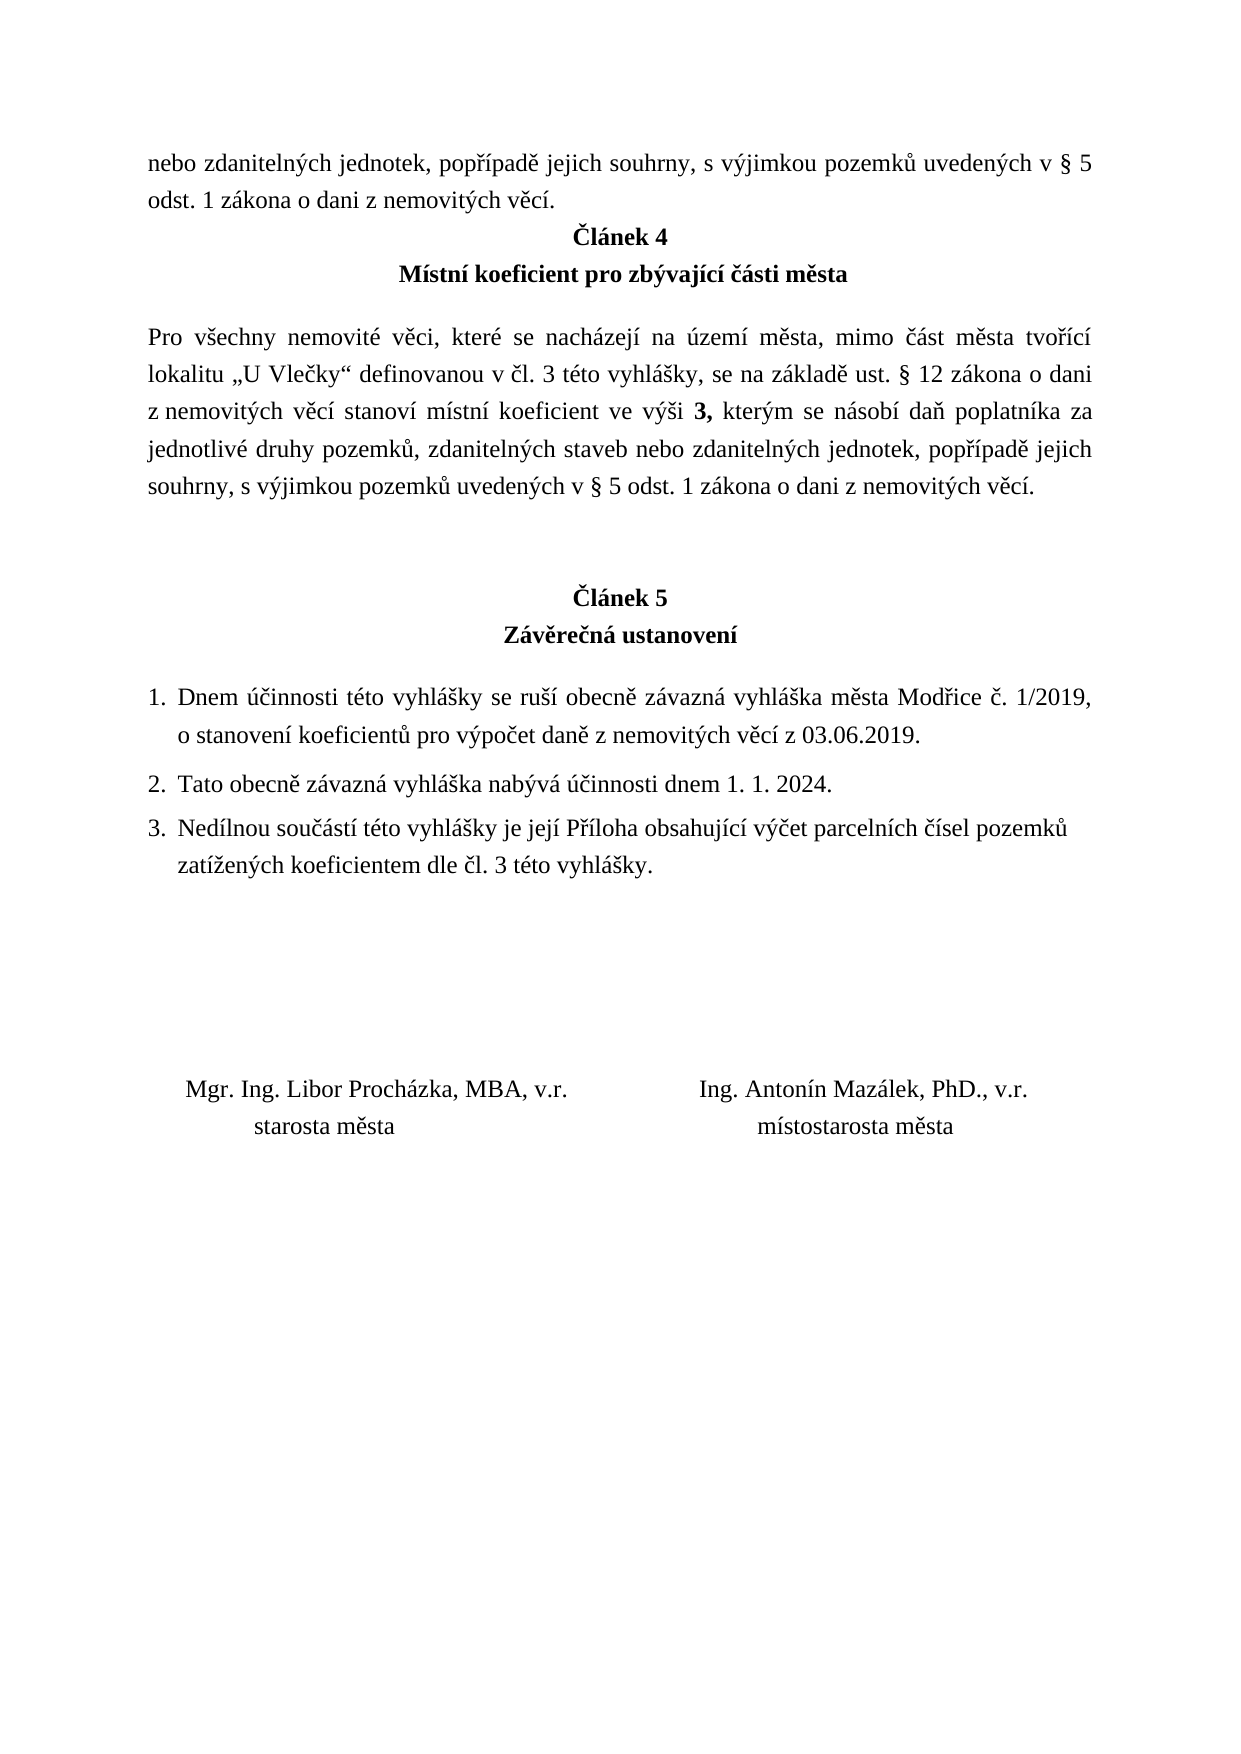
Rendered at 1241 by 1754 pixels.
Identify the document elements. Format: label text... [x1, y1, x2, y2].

text Článek 5 [148, 583, 1093, 612]
list Nedílnou součástí této vyhlášky je její Příloha obsahující výčet parcelních čísel pozemků zatížených koeficientem dle čl. 3 této vyhlášky. [148, 813, 1093, 879]
text Pro všechny nemovité věci, které se nacházejí na území města, mimo část města tvořící lokalitu „U Vlečky“ definovanou v čl. 3 této vyhlášky, se na základě ust. § 12 zákona o dani z nemovitých věcí stanoví místní koeficient ve výši 3, kterým se násobí daň poplatníka za jednotlivé druhy pozemků, zdanitelných staveb nebo zdanitelných jednotek, popřípadě jejich souhrny, s výjimkou pozemků uvedených v § 5 odst. 1 zákona o dani z nemovitých věcí. [148, 322, 1093, 500]
list Tato obecně závazná vyhláška nabývá účinnosti dnem 1. 1. 2024. [148, 769, 1093, 798]
text Místní koeficient pro zbývající části města [148, 259, 1093, 288]
text Mgr. Ing. Libor Procházka, MBA, v.r. Ing. Antonín Mazálek, PhD., v.r. [148, 1074, 1093, 1102]
text nebo zdanitelných jednotek, popřípadě jejich souhrny, s výjimkou pozemků uvedených v § 5 odst. 1 zákona o dani z nemovitých věcí. [148, 148, 1093, 214]
list Dnem účinnosti této vyhlášky se ruší obecně závazná vyhláška města Modřice č. 1/2019, o stanovení koeficientů pro výpočet daně z nemovitých věcí z 03.06.2019. [148, 682, 1093, 748]
text Závěrečná ustanovení [148, 620, 1093, 649]
text Článek 4 [148, 222, 1093, 251]
text starosta města místostarosta města [148, 1111, 1093, 1140]
